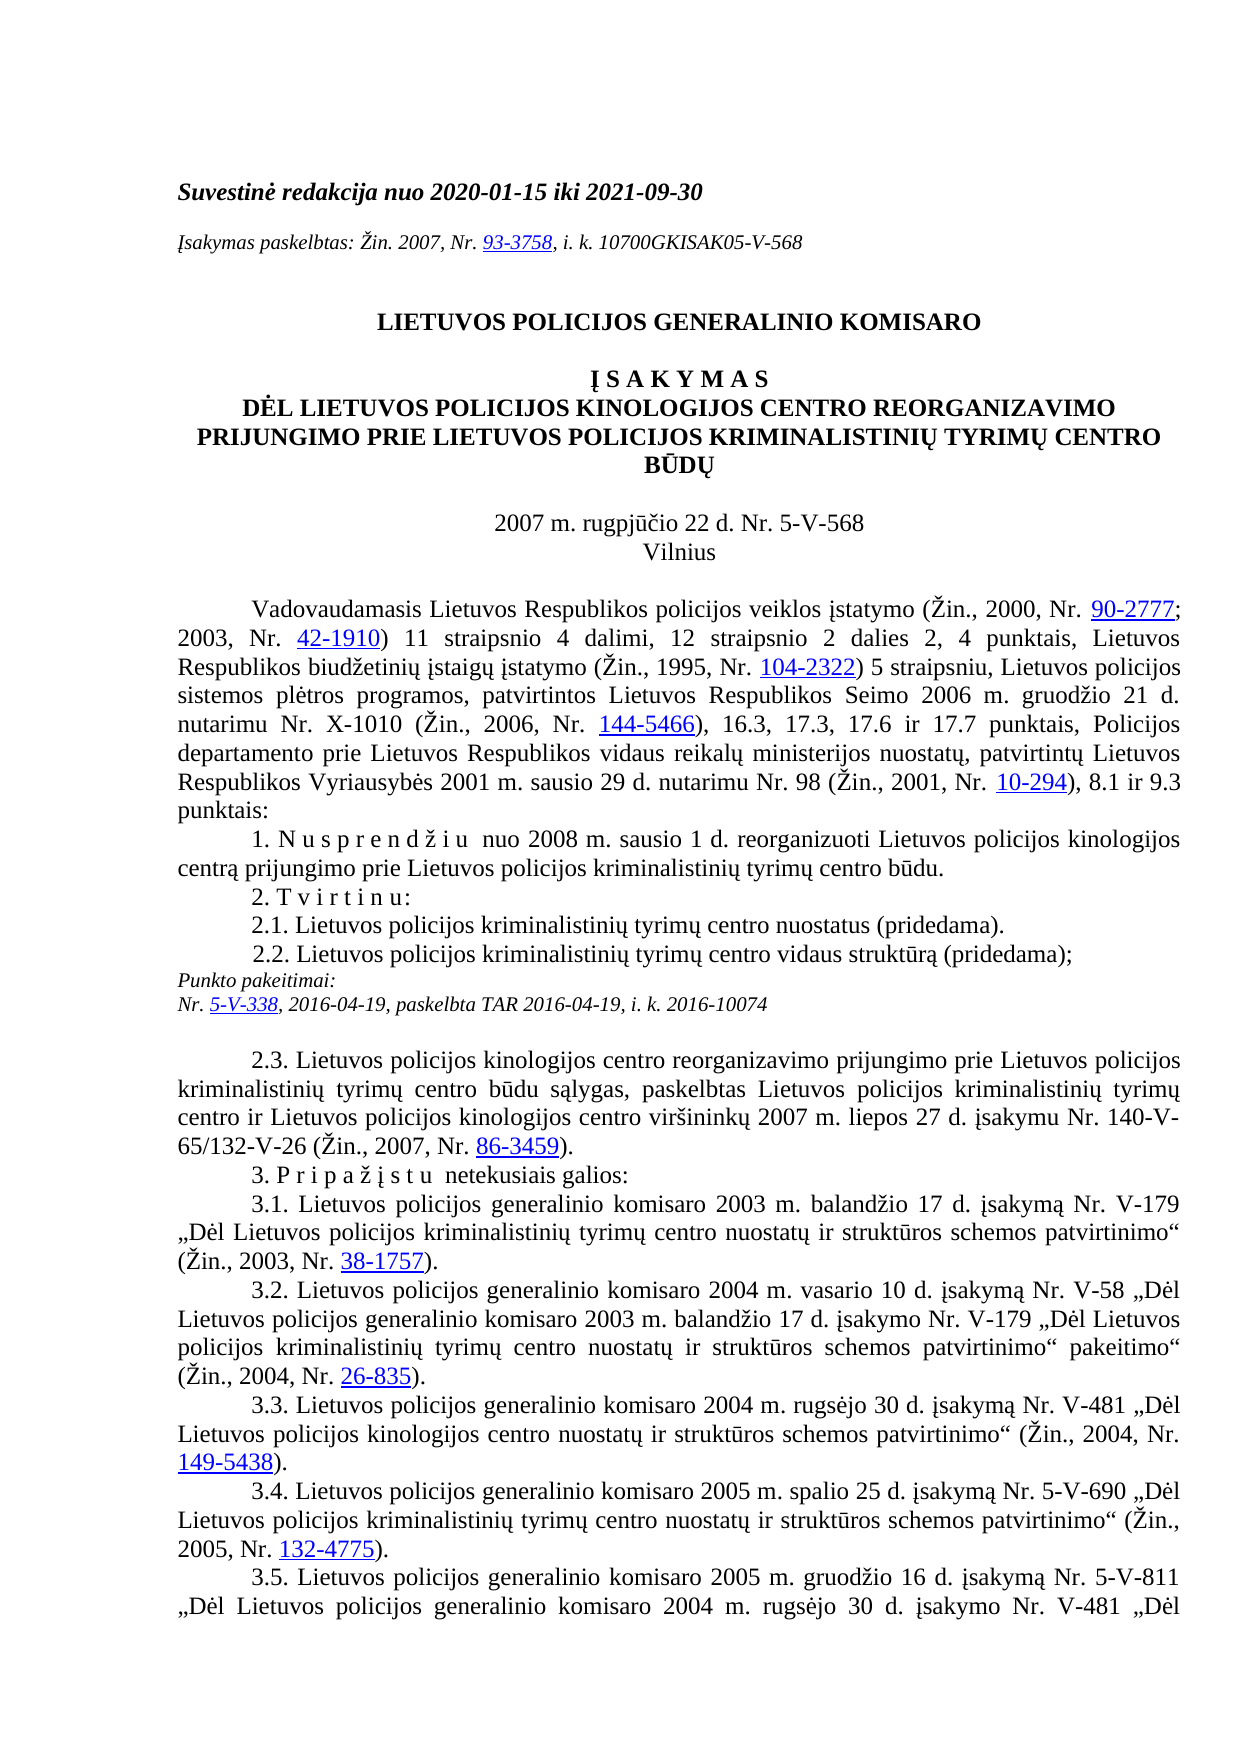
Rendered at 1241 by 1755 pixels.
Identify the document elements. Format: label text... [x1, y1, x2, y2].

text 2007 m. rugpjūčio 22 d. Nr. 5-V-568 [177, 508, 1181, 537]
text 3.3. Lietuvos policijos generalinio komisaro 2004 m. rugsėjo 30 d. įsakymą Nr. V-481 „Dėl Lietuvos policijos kinologijos centro nuostatų ir struktūros schemos patvirtinimo“ (Žin., 2004, Nr. 149-5438). [177, 1390, 1181, 1476]
text Punkto pakeitimai: [177, 968, 1181, 992]
text 3.2. Lietuvos policijos generalinio komisaro 2004 m. vasario 10 d. įsakymą Nr. V-58 „Dėl Lietuvos policijos generalinio komisaro 2003 m. balandžio 17 d. įsakymo Nr. V-179 „Dėl Lietuvos policijos kriminalistinių tyrimų centro nuostatų ir struktūros schemos patvirtinimo“ pakeitimo“ (Žin., 2004, Nr. 26-835). [177, 1275, 1181, 1390]
text 2.1. Lietuvos policijos kriminalistinių tyrimų centro nuostatus (pridedama). [177, 911, 1181, 939]
text 1. Nusprendžiu nuo 2008 m. sausio 1 d. reorganizuoti Lietuvos policijos kinologijos centrą prijungimo prie Lietuvos policijos kriminalistinių tyrimų centro būdu. [177, 824, 1181, 882]
text 3.4. Lietuvos policijos generalinio komisaro 2005 m. spalio 25 d. įsakymą Nr. 5-V-690 „Dėl Lietuvos policijos kriminalistinių tyrimų centro nuostatų ir struktūros schemos patvirtinimo“ (Žin., 2005, Nr. 132-4775). [177, 1476, 1181, 1562]
text 2. Tvirtinu: [177, 882, 1181, 911]
text 3.5. Lietuvos policijos generalinio komisaro 2005 m. gruodžio 16 d. įsakymą Nr. 5-V-811 „Dėl Lietuvos policijos generalinio komisaro 2004 m. rugsėjo 30 d. įsakymo Nr. V-481 „Dėl [177, 1562, 1181, 1620]
text DĖL LIETUVOS POLICIJOS KINOLOGIJOS CENTRO REORGANIZAVIMO PRIJUNGIMO PRIE LIETUVOS POLICIJOS KRIMINALISTINIŲ TYRIMŲ CENTRO BŪDŲ [177, 393, 1181, 479]
text Vilnius [177, 537, 1181, 566]
text 3.1. Lietuvos policijos generalinio komisaro 2003 m. balandžio 17 d. įsakymą Nr. V-179 „Dėl Lietuvos policijos kriminalistinių tyrimų centro nuostatų ir struktūros schemos patvirtinimo“ (Žin., 2003, Nr. 38-1757). [177, 1189, 1181, 1275]
text Įsakymas paskelbtas: Žin. 2007, Nr. 93-3758, i. k. 10700GKISAK05-V-568 [177, 230, 1181, 254]
text 2.3. Lietuvos policijos kinologijos centro reorganizavimo prijungimo prie Lietuvos policijos kriminalistinių tyrimų centro būdu sąlygas, paskelbtas Lietuvos policijos kriminalistinių tyrimų centro ir Lietuvos policijos kinologijos centro viršininkų 2007 m. liepos 27 d. įsakymu Nr. 140-V-65/132-V-26 (Žin., 2007, Nr. 86-3459). [177, 1045, 1181, 1160]
text Į S A K Y M A S [177, 364, 1181, 393]
text Suvestinė redakcija nuo 2020-01-15 iki 2021-09-30 [177, 177, 1181, 206]
text 3. Pripažįstu netekusiais galios: [177, 1160, 1181, 1189]
text 2.2. Lietuvos policijos kriminalistinių tyrimų centro vidaus struktūrą (pridedama); [177, 939, 1181, 968]
text Nr. 5-V-338, 2016-04-19, paskelbta TAR 2016-04-19, i. k. 2016-10074 [177, 992, 1181, 1016]
text LIETUVOS POLICIJOS GENERALINIO KOMISARO [177, 307, 1181, 336]
text Vadovaudamasis Lietuvos Respublikos policijos veiklos įstatymo (Žin., 2000, Nr. 90-2777; 2003, Nr. 42-1910) 11 straipsnio 4 dalimi, 12 straipsnio 2 dalies 2, 4 punktais, Lietuvos Respublikos biudžetinių įstaigų įstatymo (Žin., 1995, Nr. 104-2322) 5 straipsniu, Lietuvos policijos sistemos plėtros programos, patvirtintos Lietuvos Respublikos Seimo 2006 m. gruodžio 21 d. nutarimu Nr. X-1010 (Žin., 2006, Nr. 144-5466), 16.3, 17.3, 17.6 ir 17.7 punktais, Policijos departamento prie Lietuvos Respublikos vidaus reikalų ministerijos nuostatų, patvirtintų Lietuvos Respublikos Vyriausybės 2001 m. sausio 29 d. nutarimu Nr. 98 (Žin., 2001, Nr. 10-294), 8.1 ir 9.3 punktais: [177, 594, 1181, 824]
